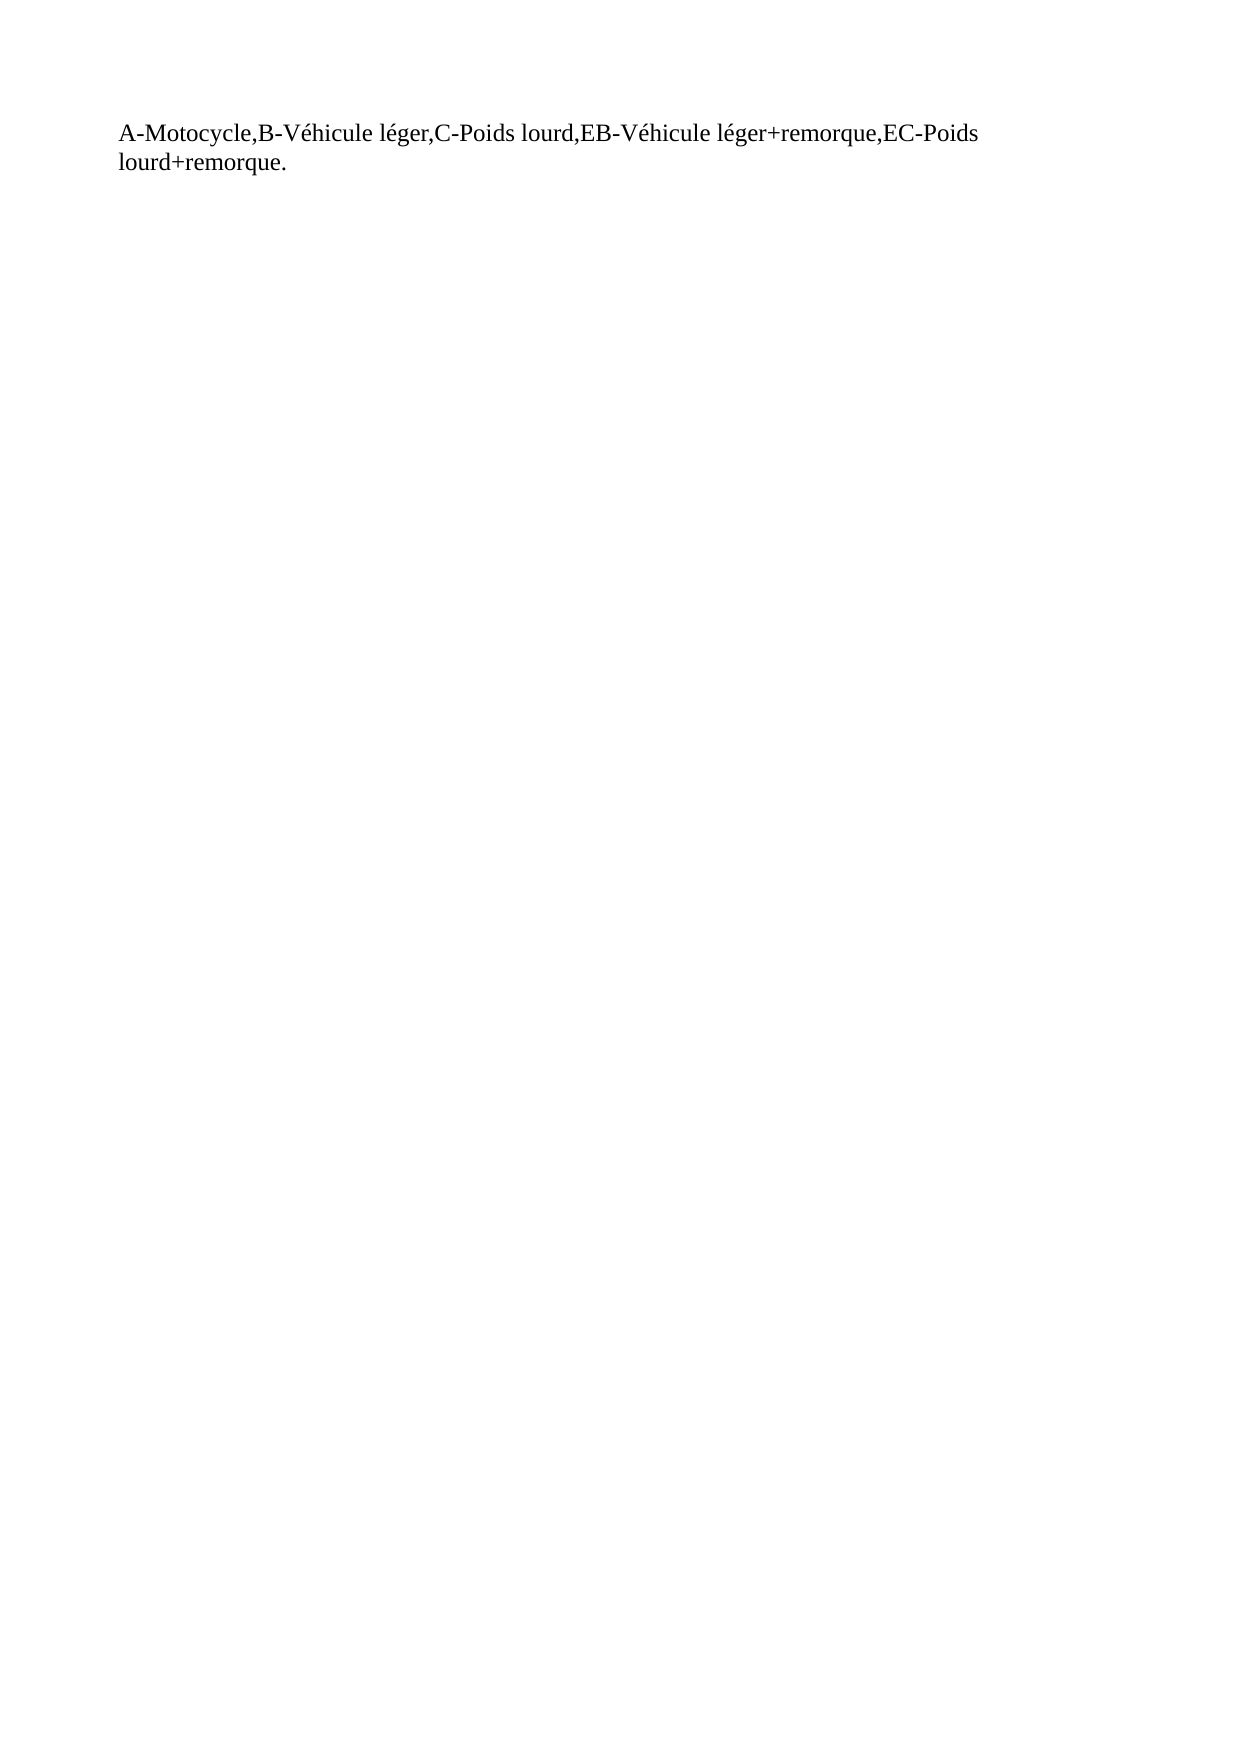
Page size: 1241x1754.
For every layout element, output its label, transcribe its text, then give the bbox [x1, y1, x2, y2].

text A-Motocycle,B-Véhicule léger,C-Poids lourd,EB-Véhicule léger+remorque,EC-Poids lourd+remorque. [118, 118, 1122, 176]
